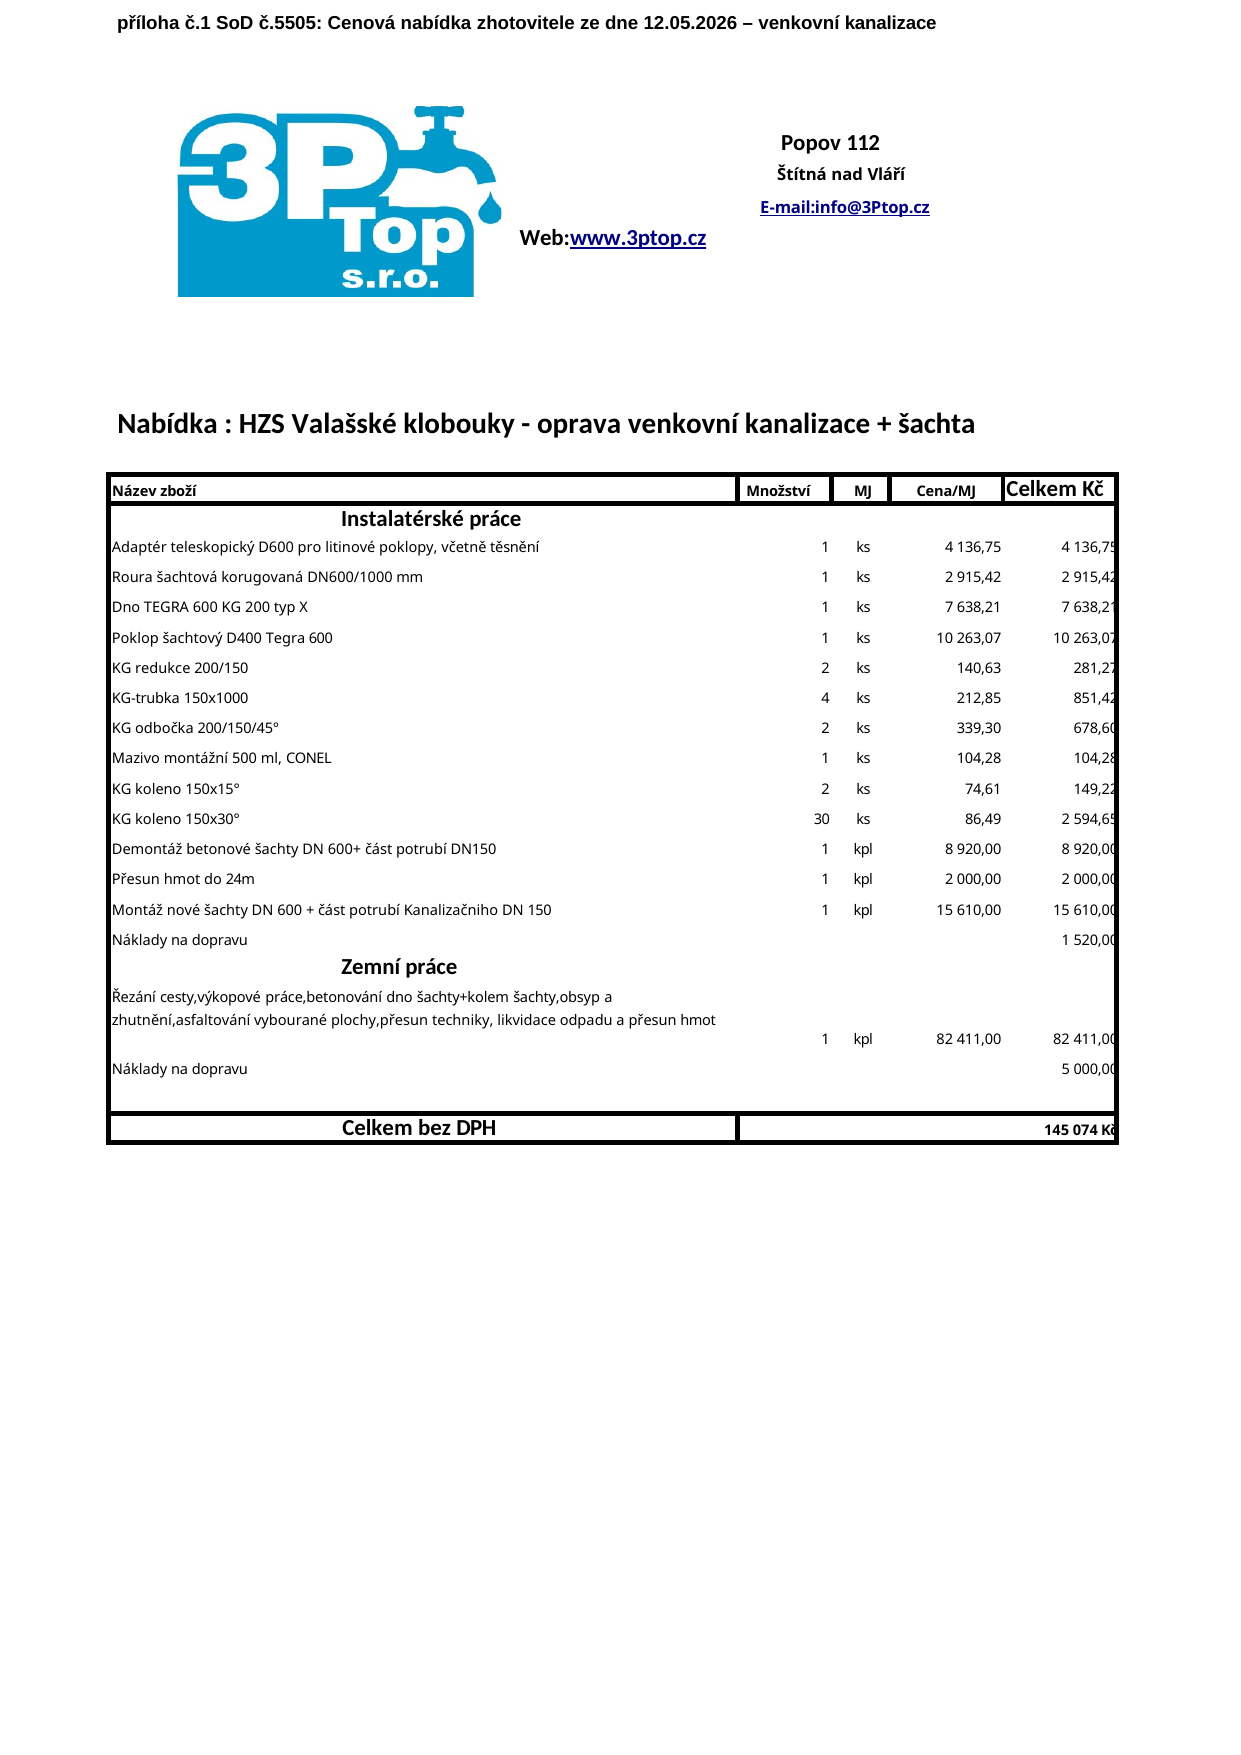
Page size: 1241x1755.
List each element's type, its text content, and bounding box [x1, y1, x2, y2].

table_cell 1 [738, 863, 832, 893]
table_cell 4 [738, 682, 832, 712]
table_cell ks [832, 651, 889, 682]
table_cell 7 638,21 [1003, 591, 1114, 621]
table_cell Náklady na dopravu [111, 923, 738, 952]
table_header Celkem Kč [1005, 477, 1114, 501]
table_cell 2 594,65 [1003, 803, 1114, 833]
table_cell [832, 952, 889, 984]
table_cell Demontáž betonové šachty DN 600+ část potrubí DN150 [111, 833, 738, 863]
table_cell 15 610,00 [1003, 893, 1114, 923]
table_cell [889, 1053, 1003, 1111]
table_cell Roura šachtová korugovaná DN600/1000 mm [111, 561, 738, 591]
table_cell 8 920,00 [889, 833, 1003, 863]
subtitle [103, 223, 177, 251]
table_cell kpl [832, 984, 889, 1053]
table_cell 30 [738, 803, 832, 833]
table_cell 1 [738, 984, 832, 1053]
table_cell [738, 952, 832, 984]
text Štítná nad Vláří [567, 163, 1115, 186]
table_cell KG koleno 150x30° [111, 803, 738, 833]
table_header Název zboží [111, 477, 735, 501]
table_cell 281,27 [1003, 651, 1114, 682]
table_cell 212,85 [889, 682, 1003, 712]
text příloha č.1 SoD č.5505: Cenová nabídka zhotovitele ze dne 12.05.2026 – venkovní kanalizace [117, 12, 1123, 33]
table_cell 678,60 [1003, 712, 1114, 742]
table_cell [889, 952, 1003, 984]
table_cell Dno TEGRA 600 KG 200 typ X [111, 591, 738, 621]
table_cell [1003, 952, 1114, 984]
table_cell [889, 506, 1003, 532]
table_cell 1 [738, 591, 832, 621]
table_cell 82 411,00 [889, 984, 1003, 1053]
table_cell 140,63 [889, 651, 1003, 682]
subtitle Web:www.3ptop.cz [502, 223, 1122, 251]
table_cell ks [832, 621, 889, 651]
table_cell KG odbočka 200/150/45° [111, 712, 738, 742]
table_cell 86,49 [889, 803, 1003, 833]
subtitle Popov 112 [781, 128, 1123, 156]
table_cell 2 000,00 [1003, 863, 1114, 893]
table_cell Instalatérské práce [111, 506, 738, 532]
table_cell 15 610,00 [889, 893, 1003, 923]
table_cell kpl [832, 833, 889, 863]
table_cell KG redukce 200/150 [111, 651, 738, 682]
table_cell 1 [738, 833, 832, 863]
table_cell 339,30 [889, 712, 1003, 742]
table_cell ks [832, 532, 889, 561]
table_cell 82 411,00 [1003, 984, 1114, 1053]
table_cell 104,28 [1003, 742, 1114, 772]
table_cell ks [832, 561, 889, 591]
table_cell 2 [738, 712, 832, 742]
table_cell Řezání cesty,výkopové práce,betonování dno šachty+kolem šachty,obsyp a zhutnění,asfaltování vybourané plochy,přesun techniky, likvidace odpadu a přesun hmot [111, 984, 738, 1053]
table_cell 4 136,75 [1003, 532, 1114, 561]
table_cell [738, 923, 832, 952]
table_cell 1 520,00 [1003, 923, 1114, 952]
table_cell Přesun hmot do 24m [111, 863, 738, 893]
table_cell ks [832, 772, 889, 802]
table_cell ks [832, 742, 889, 772]
table_cell ks [832, 682, 889, 712]
table_cell [832, 1053, 889, 1111]
table_cell Náklady na dopravu [111, 1053, 738, 1111]
table_cell 1 [738, 621, 832, 651]
table_cell Montáž nové šachty DN 600 + část potrubí Kanalizačniho DN 150 [111, 893, 738, 923]
table_cell [1003, 506, 1114, 532]
table_cell [738, 506, 832, 532]
table_cell Adaptér teleskopický D600 pro litinové poklopy, včetně těsnění [111, 532, 738, 561]
table_cell 1 [738, 532, 832, 561]
table_cell 1 [738, 561, 832, 591]
table_cell ks [832, 803, 889, 833]
table_cell ks [832, 591, 889, 621]
table_cell KG koleno 150x15° [111, 772, 738, 802]
table_cell 2 [738, 651, 832, 682]
table_cell Zemní práce [111, 952, 738, 984]
table_cell [889, 923, 1003, 952]
table_cell 2 915,42 [1003, 561, 1114, 591]
table_cell 2 [738, 772, 832, 802]
table_cell KG-trubka 150x1000 [111, 682, 738, 712]
table_cell 851,42 [1003, 682, 1114, 712]
table_cell [738, 1053, 832, 1111]
table_cell 74,61 [889, 772, 1003, 802]
table_cell Mazivo montážní 500 ml, CONEL [111, 742, 738, 772]
table_cell 7 638,21 [889, 591, 1003, 621]
table_header MJ [834, 477, 887, 501]
table_cell kpl [832, 863, 889, 893]
table_cell [832, 506, 889, 532]
table_header Cena/MJ [892, 477, 1001, 501]
text E-mail:info@3Ptop.cz [567, 196, 1123, 218]
table_cell Poklop šachtový D400 Tegra 600 [111, 621, 738, 651]
table_cell 1 [738, 893, 832, 923]
table_cell 10 263,07 [889, 621, 1003, 651]
table_cell 10 263,07 [1003, 621, 1114, 651]
table_cell 1 [738, 742, 832, 772]
table_cell 149,22 [1003, 772, 1114, 802]
table_header Množství [740, 477, 829, 501]
table_cell ks [832, 712, 889, 742]
table_cell 4 136,75 [889, 532, 1003, 561]
text Nabídka : HZS Valašské klobouky - oprava venkovní kanalizace + šachta [117, 405, 1123, 441]
table_cell 2 000,00 [889, 863, 1003, 893]
table_cell 8 920,00 [1003, 833, 1114, 863]
table_cell 5 000,00 [1003, 1053, 1114, 1111]
table_cell 145 074 Kč [740, 1116, 1114, 1140]
table_cell 2 915,42 [889, 561, 1003, 591]
table_cell kpl [832, 893, 889, 923]
table_cell 104,28 [889, 742, 1003, 772]
table_cell [832, 923, 889, 952]
table_cell Celkem bez DPH [111, 1116, 735, 1140]
